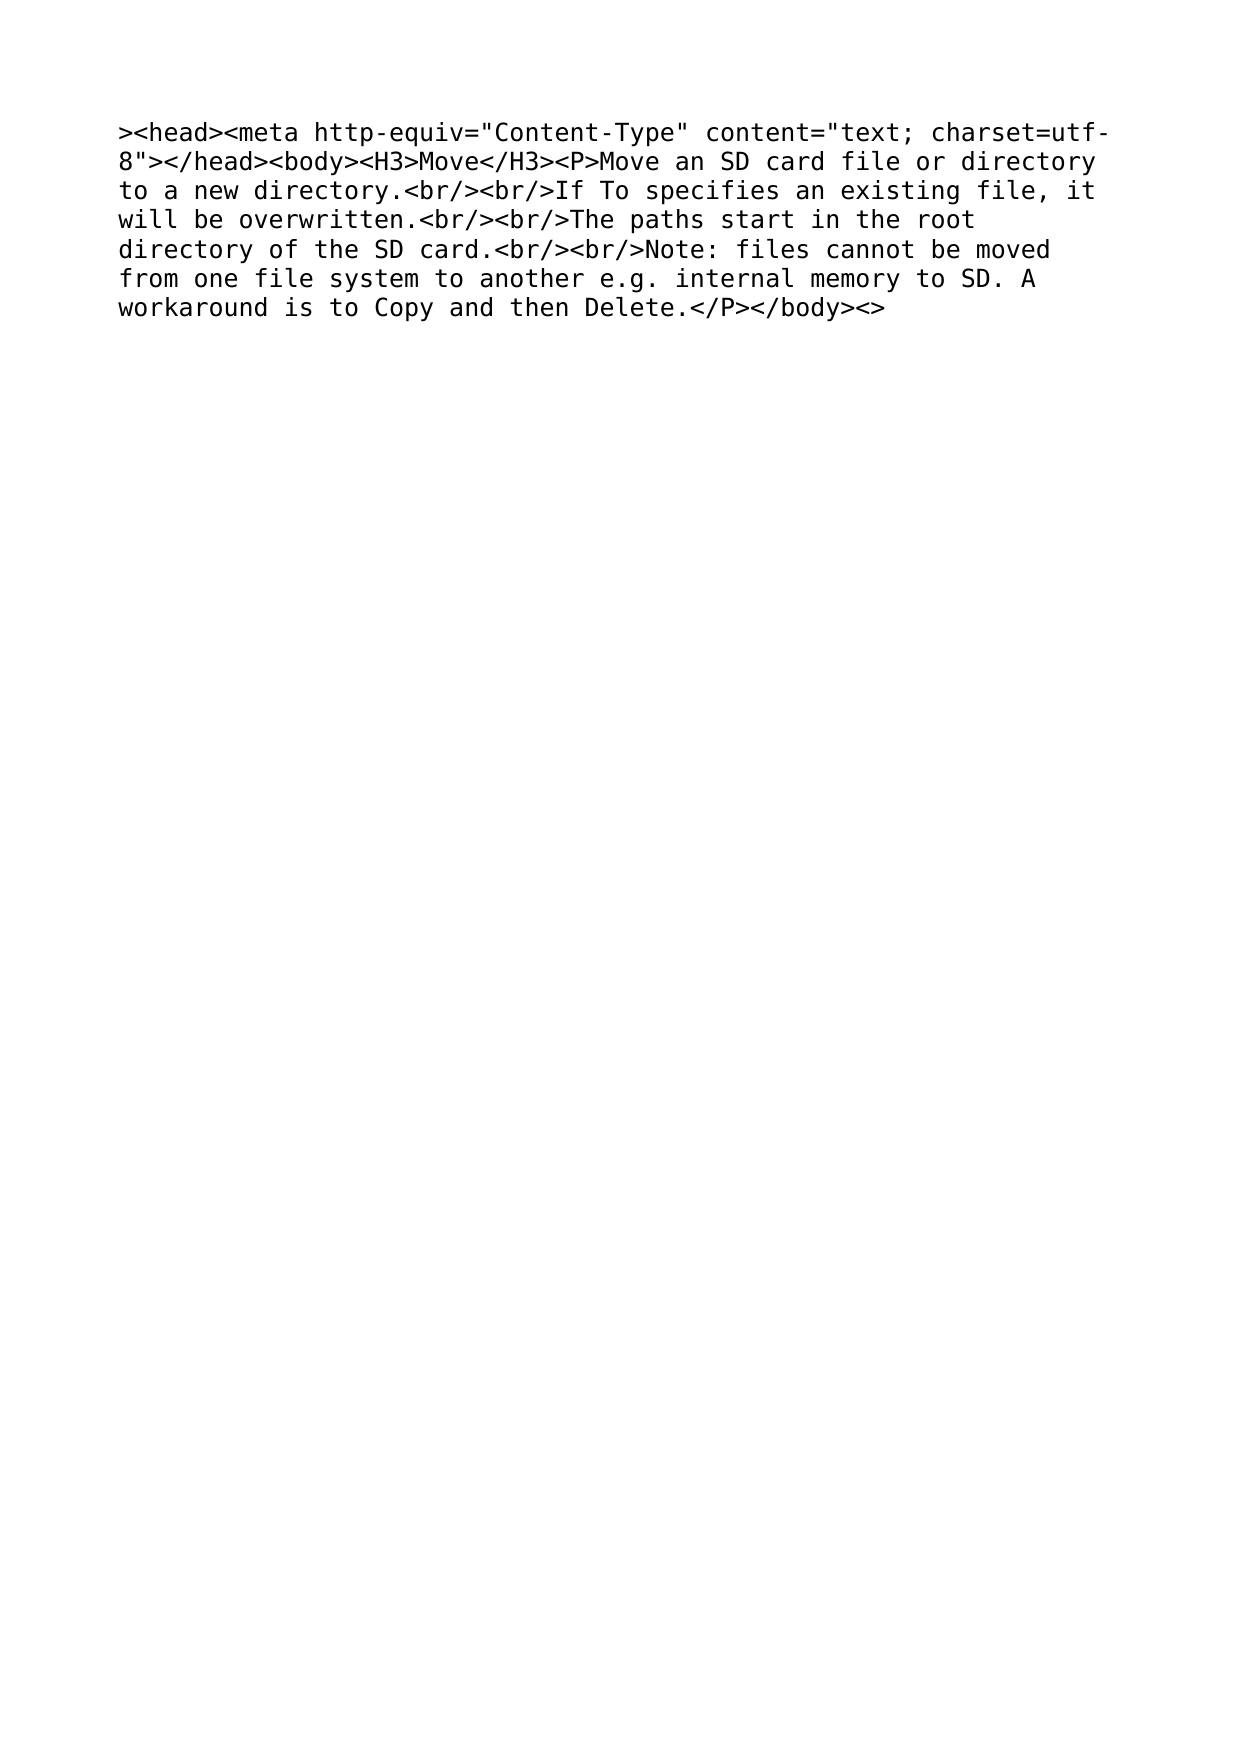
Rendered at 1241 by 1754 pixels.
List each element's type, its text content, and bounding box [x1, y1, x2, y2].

text ><head><meta http-equiv="Content-Type" content="text; charset=utf-8"></head><body><H3>Move</H3><P>Move an SD card file or directory to a new directory.<br/><br/>If To specifies an existing file, it will be overwritten.<br/><br/>The paths start in the root directory of the SD card.<br/><br/>Note: files cannot be moved from one file system to another e.g. internal memory to SD. A workaround is to Copy and then Delete.</P></body><> [118, 118, 1122, 322]
